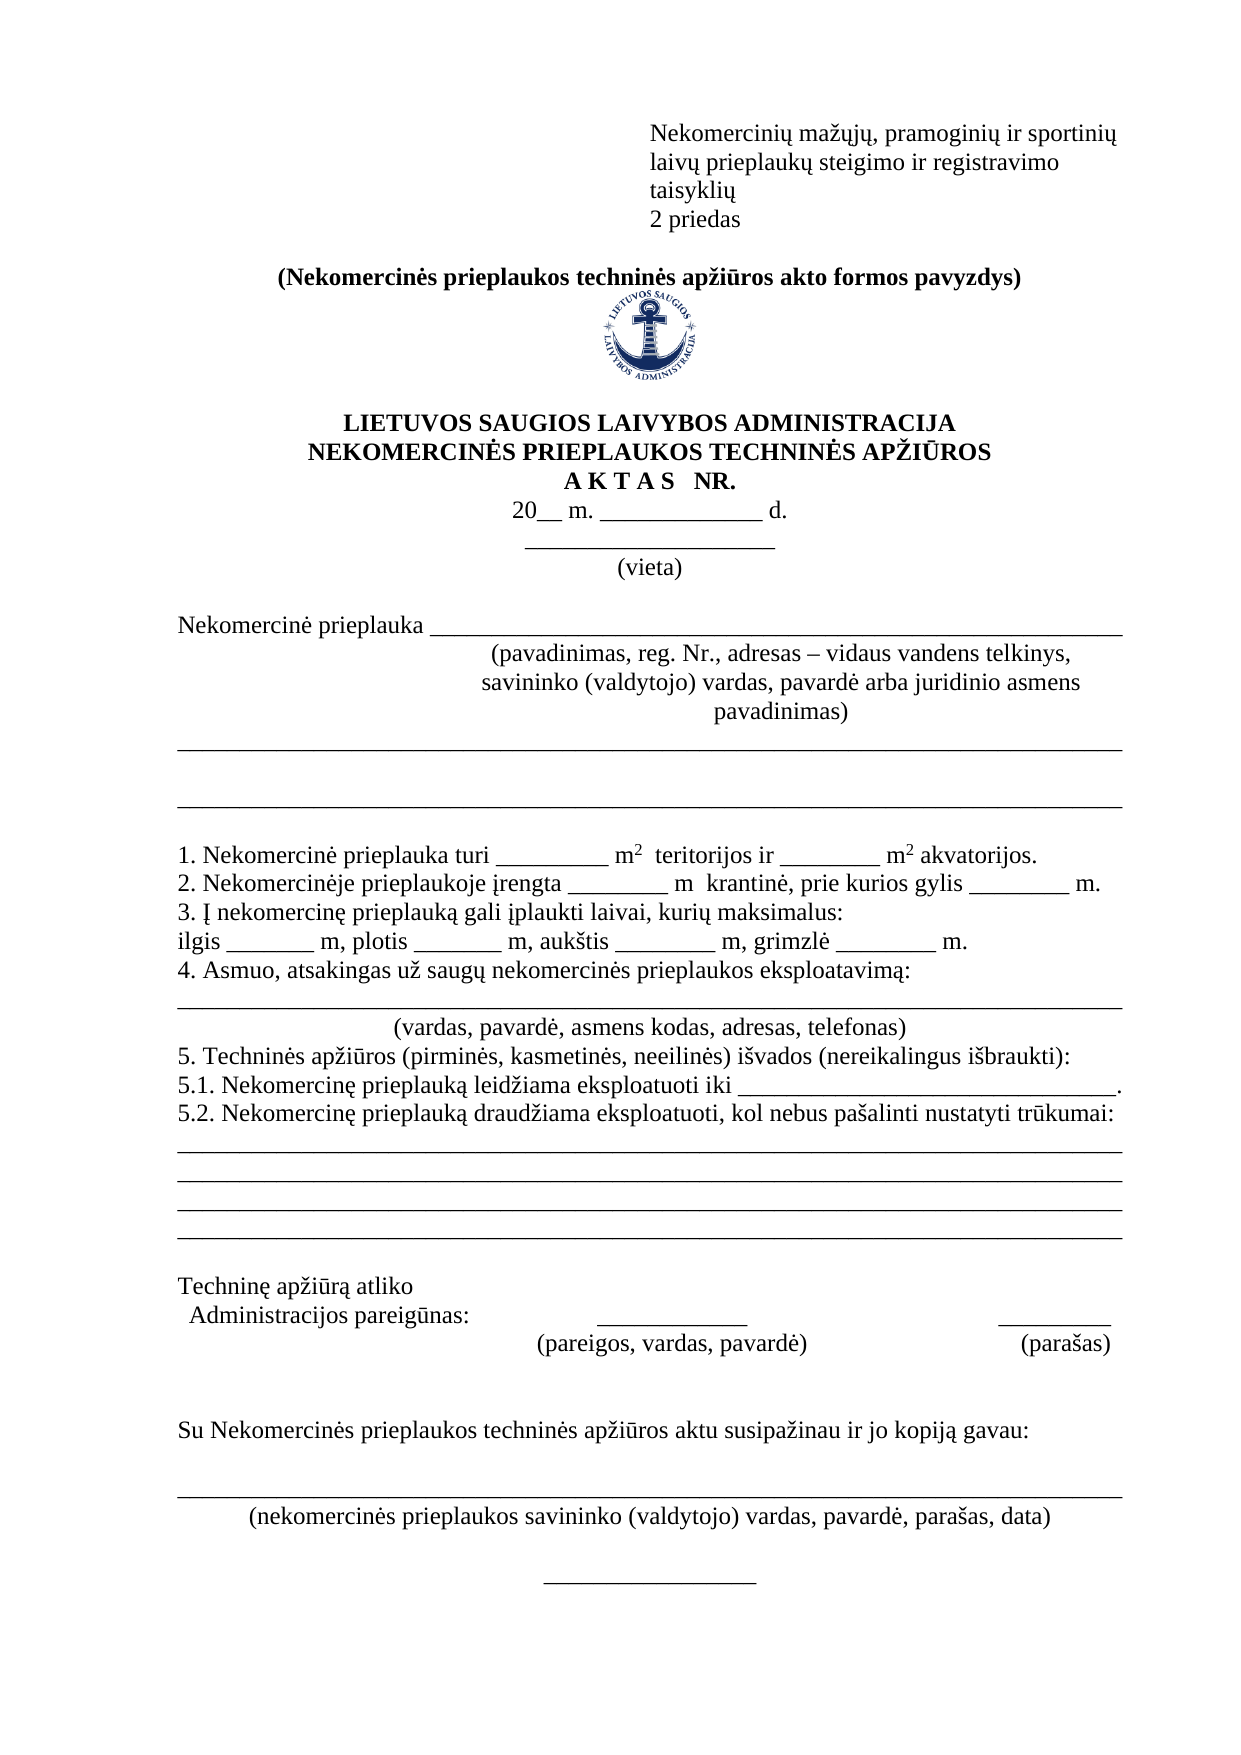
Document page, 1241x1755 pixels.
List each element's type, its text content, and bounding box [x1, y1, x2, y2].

text 4. Asmuo, atsakingas už saugų nekomercinės prieplaukos eksploatavimą: [177, 955, 1122, 983]
text taisyklių [649, 176, 1122, 204]
text 2. Nekomercinėje prieplaukoje įrengta ________ m krantinė, prie kurios gylis ________ m. [177, 868, 1122, 897]
text (nekomercinės prieplaukos savininko (valdytojo) vardas, pavardė, parašas, data) [177, 1501, 1122, 1530]
table_header _________ (parašas) [851, 1300, 1122, 1357]
text AKTAS Nr. [177, 466, 1122, 495]
text Nekomercinė prieplauka [177, 610, 1122, 638]
text 1. Nekomercinė prieplauka turi _________ m2 teritorijos ir ________ m2 akvatorijos. [177, 840, 1122, 868]
text _ [177, 1156, 1122, 1181]
text _ [177, 782, 1122, 807]
text Su Nekomercinės prieplaukos techninės apžiūros aktu susipažinau ir jo kopiją gavau: [177, 1415, 1122, 1443]
text 2 priedas [649, 204, 1122, 233]
text LIETUVOS SAUGIOS LAIVYBOS ADMINISTRACIJA [177, 408, 1122, 437]
text 3. Į nekomercinę prieplauką gali įplaukti laivai, kurių maksimalus: [177, 897, 1122, 926]
text ____________________ [177, 523, 1122, 552]
text (pavadinimas, reg. Nr., adresas – vidaus vandens telkinys, savininko (valdytojo) vardas, pavardė arba juridinio asmens pavadinimas) [440, 638, 1122, 725]
text (vardas, pavardė, asmens kodas, adresas, telefonas) [177, 1012, 1122, 1041]
text 20__ m. _____________ d. [177, 495, 1122, 523]
text _ [177, 1185, 1122, 1210]
text _ [177, 1127, 1122, 1152]
text _ [177, 1213, 1122, 1238]
table_header ____________ (pareigos, vardas, pavardė) [493, 1300, 851, 1357]
text _ [177, 1472, 1122, 1497]
table_header Administracijos pareigūnas: [177, 1300, 493, 1357]
text laivų prieplaukų steigimo ir registravimo [649, 147, 1122, 176]
text _________________ [177, 1558, 1122, 1587]
text NEKOMERCINĖS prieplaukos techninės APŽIŪROS [177, 437, 1122, 466]
text 5.1. Nekomercinę prieplauką leidžiama eksploatuoti iki . [177, 1070, 1122, 1098]
text (vieta) [177, 552, 1122, 581]
text _ [177, 983, 1122, 1008]
text _ [177, 725, 1122, 750]
text Nekomercinių mažųjų, pramoginių ir sportinių [649, 118, 1122, 147]
text 5. Techninės apžiūros (pirminės, kasmetinės, neeilinės) išvados (nereikalingus išbraukti): [177, 1041, 1122, 1070]
text 5.2. Nekomercinę prieplauką draudžiama eksploatuoti, kol nebus pašalinti nustatyti trūkumai: [177, 1098, 1122, 1127]
text Techninę apžiūrą atliko [177, 1271, 1122, 1300]
text (Nekomercinės prieplaukos techninės apžiūros akto formos pavyzdys) [177, 262, 1122, 291]
text ilgis _______ m, plotis _______ m, aukštis ________ m, grimzlė ________ m. [177, 926, 1122, 955]
